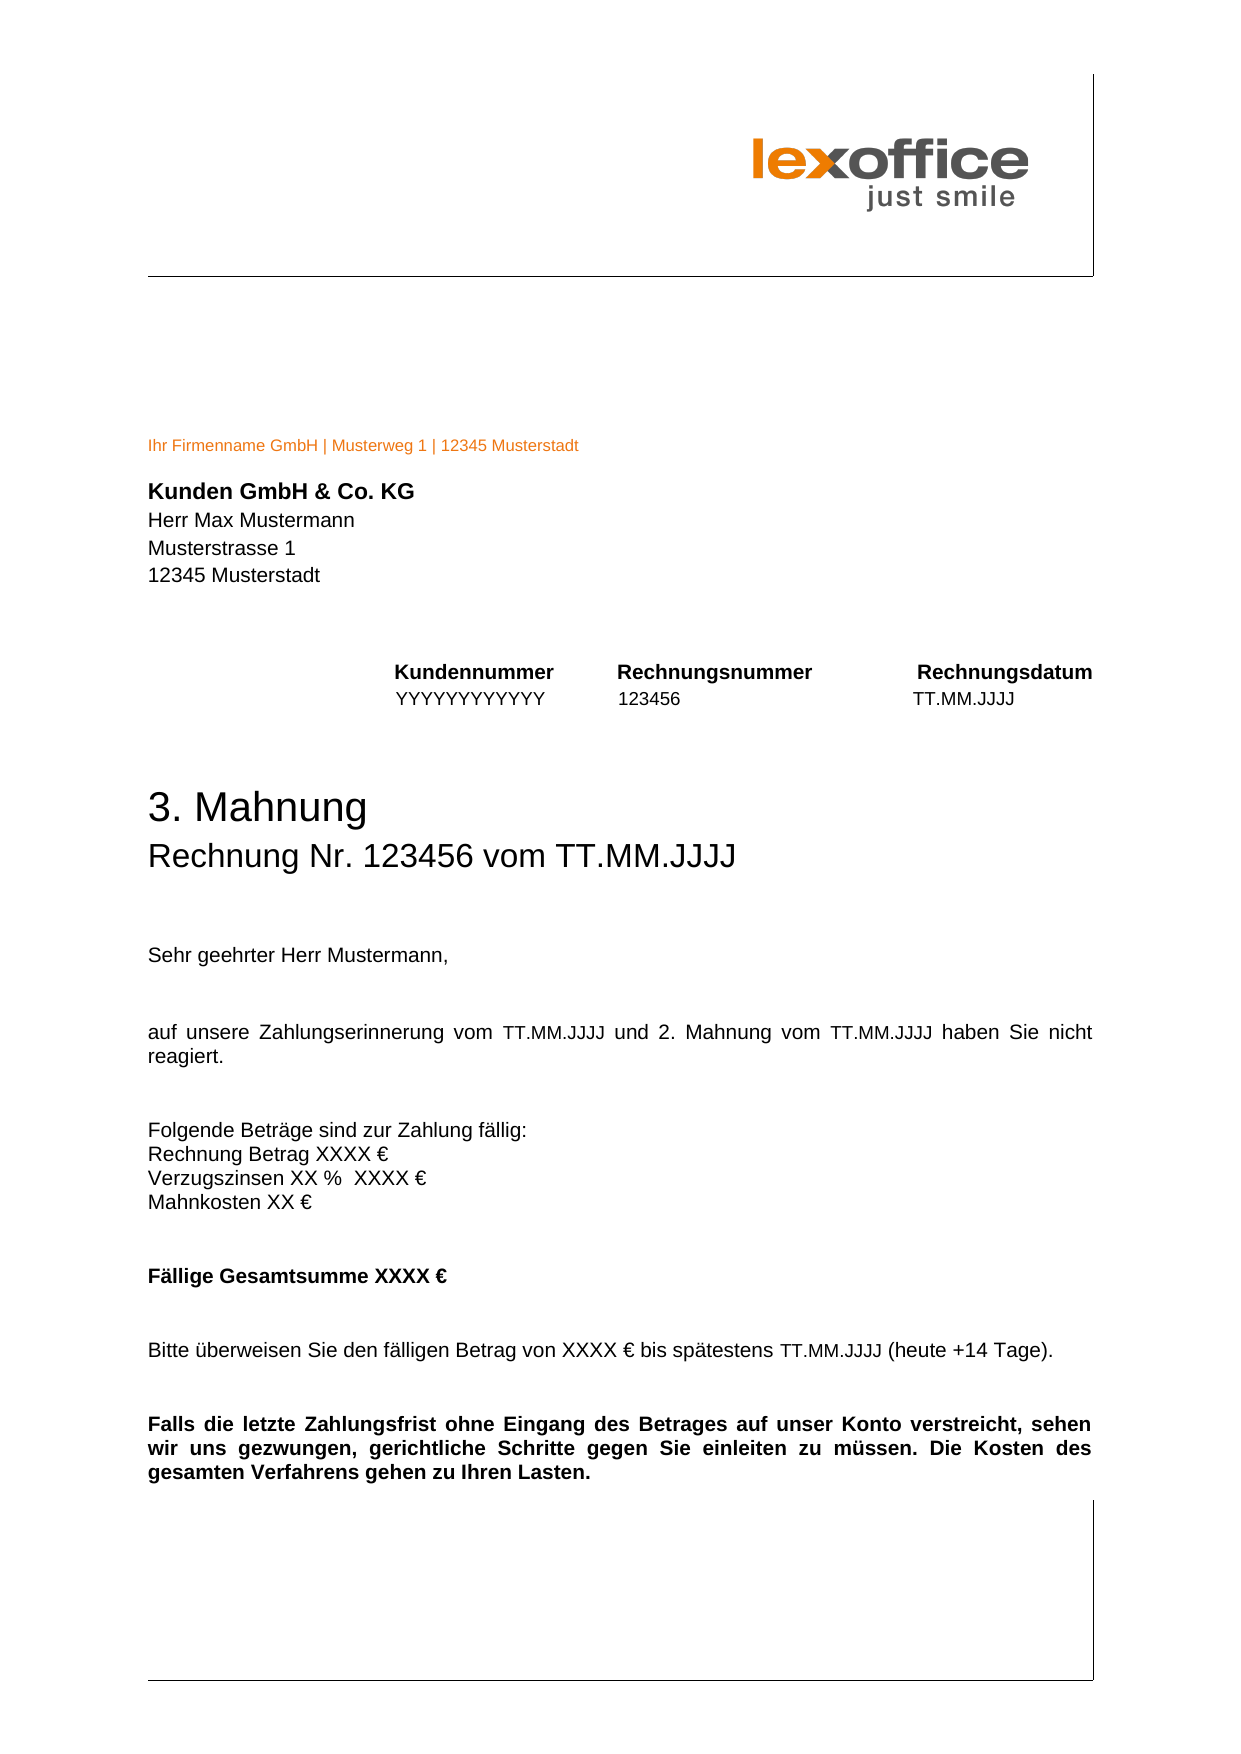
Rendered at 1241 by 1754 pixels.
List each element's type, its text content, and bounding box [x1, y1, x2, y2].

text Falls die letzte Zahlungsfrist ohne Eingang des Betrages auf unser Konto verstreicht, sehen wir uns gezwungen, gerichtliche Schritte gegen Sie einleiten zu müssen. Die Kosten des gesamten Verfahrens gehen zu Ihren Lasten. [148, 1412, 1093, 1483]
text auf unsere Zahlungserinnerung vom TT.MM.JJJJ und 2. Mahnung vom TT.MM.JJJJ haben Sie nicht reagiert. [148, 1020, 1093, 1068]
text Folgende Beträge sind zur Zahlung fällig: Rechnung Betrag XXXX € Verzugszinsen XX % XXXX € Mahnkosten XX € [148, 1118, 1093, 1214]
text Sehr geehrter Herr Mustermann, [148, 942, 1093, 966]
text Bitte überweisen Sie den fälligen Betrag von XXXX € bis spätestens TT.MM.JJJJ (heute +14 Tage). [148, 1338, 1093, 1362]
text Kunden GmbH & Co. KG Herr Max Mustermann Musterstrasse 1 12345 Musterstadt [148, 478, 1093, 587]
text Fällige Gesamtsumme XXXX € [148, 1264, 1093, 1288]
text 3. Mahnung Rechnung Nr. 123456 vom TT.MM.JJJJ [148, 782, 1093, 874]
picture [753, 138, 1029, 212]
text Kundennummer Rechnungsnummer Rechnungsdatum [148, 660, 1093, 684]
text Ihr Firmenname GmbH | Musterweg 1 | 12345 Musterstadt [148, 436, 1093, 455]
text YYYYYYYYYYYY 123456 TT.MM.JJJJ [369, 687, 1093, 709]
